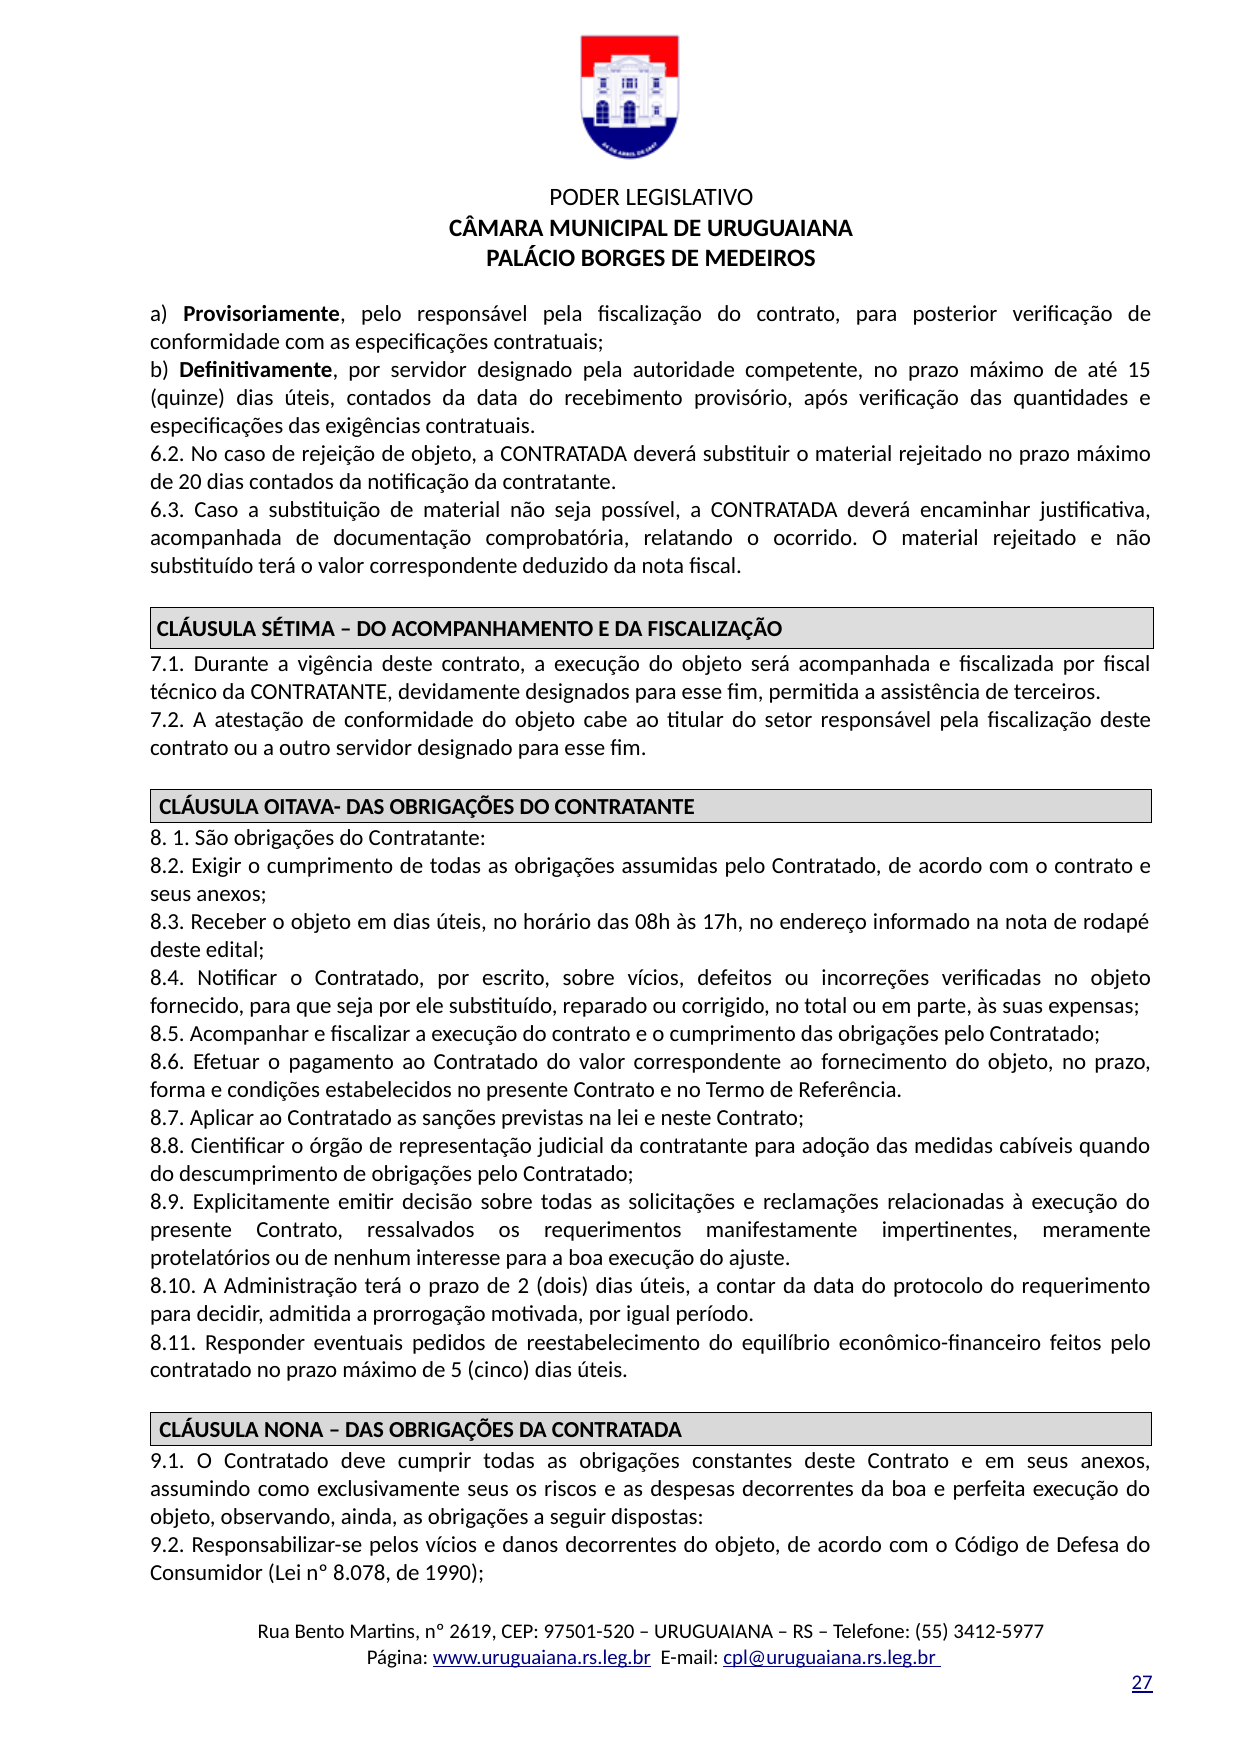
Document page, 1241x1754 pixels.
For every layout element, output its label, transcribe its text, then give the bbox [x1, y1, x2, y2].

text 8.10. A Administração terá o prazo de 2 (dois) dias úteis, a contar da data do protocolo do requerimento para decidir, admitida a prorrogação motivada, por igual período. [150, 1272, 1152, 1328]
text 8.7. Aplicar ao Contratado as sanções previstas na lei e neste Contrato; [150, 1103, 1152, 1131]
text 8.5. Acompanhar e fiscalizar a execução do contrato e o cumprimento das obrigações pelo Contratado; [150, 1019, 1152, 1047]
text 8.8. Cientificar o órgão de representação judicial da contratante para adoção das medidas cabíveis quando do descumprimento de obrigações pelo Contratado; [150, 1131, 1152, 1187]
text b) Definitivamente, por servidor designado pela autoridade competente, no prazo máximo de até 15 (quinze) dias úteis, contados da data do recebimento provisório, após verificação das quantidades e especificações das exigências contratuais. [150, 355, 1152, 439]
text 8.9. Explicitamente emitir decisão sobre todas as solicitações e reclamações relacionadas à execução do presente Contrato, ressalvados os requerimentos manifestamente impertinentes, meramente protelatórios ou de nenhum interesse para a boa execução do ajuste. [150, 1187, 1152, 1272]
text 8.2. Exigir o cumprimento de todas as obrigações assumidas pelo Contratado, de acordo com o contrato e seus anexos; [150, 851, 1152, 907]
text 8.11. Responder eventuais pedidos de reestabelecimento do equilíbrio econômico-financeiro feitos pelo contratado no prazo máximo de 5 (cinco) dias úteis. [150, 1328, 1152, 1384]
text CLÁUSULA NONA – DAS OBRIGAÇÕES DA CONTRATADA [151, 1413, 1151, 1445]
text 8. 1. São obrigações do Contratante: [150, 823, 1152, 851]
text 9.1. O Contratado deve cumprir todas as obrigações constantes deste Contrato e em seus anexos, assumindo como exclusivamente seus os riscos e as despesas decorrentes da boa e perfeita execução do objeto, observando, ainda, as obrigações a seguir dispostas: [150, 1446, 1152, 1530]
text a) Provisoriamente, pelo responsável pela fiscalização do contrato, para posterior verificação de conformidade com as especificações contratuais; [150, 299, 1152, 355]
text 8.3. Receber o objeto em dias úteis, no horário das 08h às 17h, no endereço informado na nota de rodapé deste edital; [150, 907, 1152, 963]
text 6.2. No caso de rejeição de objeto, a CONTRATADA deverá substituir o material rejeitado no prazo máximo de 20 dias contados da notificação da contratante. [150, 439, 1152, 495]
text 8.4. Notificar o Contratado, por escrito, sobre vícios, defeitos ou incorreções verificadas no objeto fornecido, para que seja por ele substituído, reparado ou corrigido, no total ou em parte, às suas expensas; [150, 963, 1152, 1019]
text 7.1. Durante a vigência deste contrato, a execução do objeto será acompanhada e fiscalizada por fiscal técnico da CONTRATANTE, devidamente designados para esse fim, permitida a assistência de terceiros. [150, 649, 1152, 705]
text 6.3. Caso a substituição de material não seja possível, a CONTRATADA deverá encaminhar justificativa, acompanhada de documentação comprobatória, relatando o ocorrido. O material rejeitado e não substituído terá o valor correspondente deduzido da nota fiscal. [150, 495, 1152, 579]
text 8.6. Efetuar o pagamento ao Contratado do valor correspondente ao fornecimento do objeto, no prazo, forma e condições estabelecidos no presente Contrato e no Termo de Referência. [150, 1047, 1152, 1103]
text 9.2. Responsabilizar-se pelos vícios e danos decorrentes do objeto, de acordo com o Código de Defesa do Consumidor (Lei nº 8.078, de 1990); [150, 1530, 1152, 1586]
picture [557, 25, 703, 170]
table_header CLÁUSULA SÉTIMA – DO ACOMPANHAMENTO E DA FISCALIZAÇÃO [151, 608, 1153, 648]
text 7.2. A atestação de conformidade do objeto cabe ao titular do setor responsável pela fiscalização deste contrato ou a outro servidor designado para esse fim. [150, 705, 1152, 761]
text CLÁUSULA OITAVA- DAS OBRIGAÇÕES DO CONTRATANTE [151, 790, 1151, 822]
